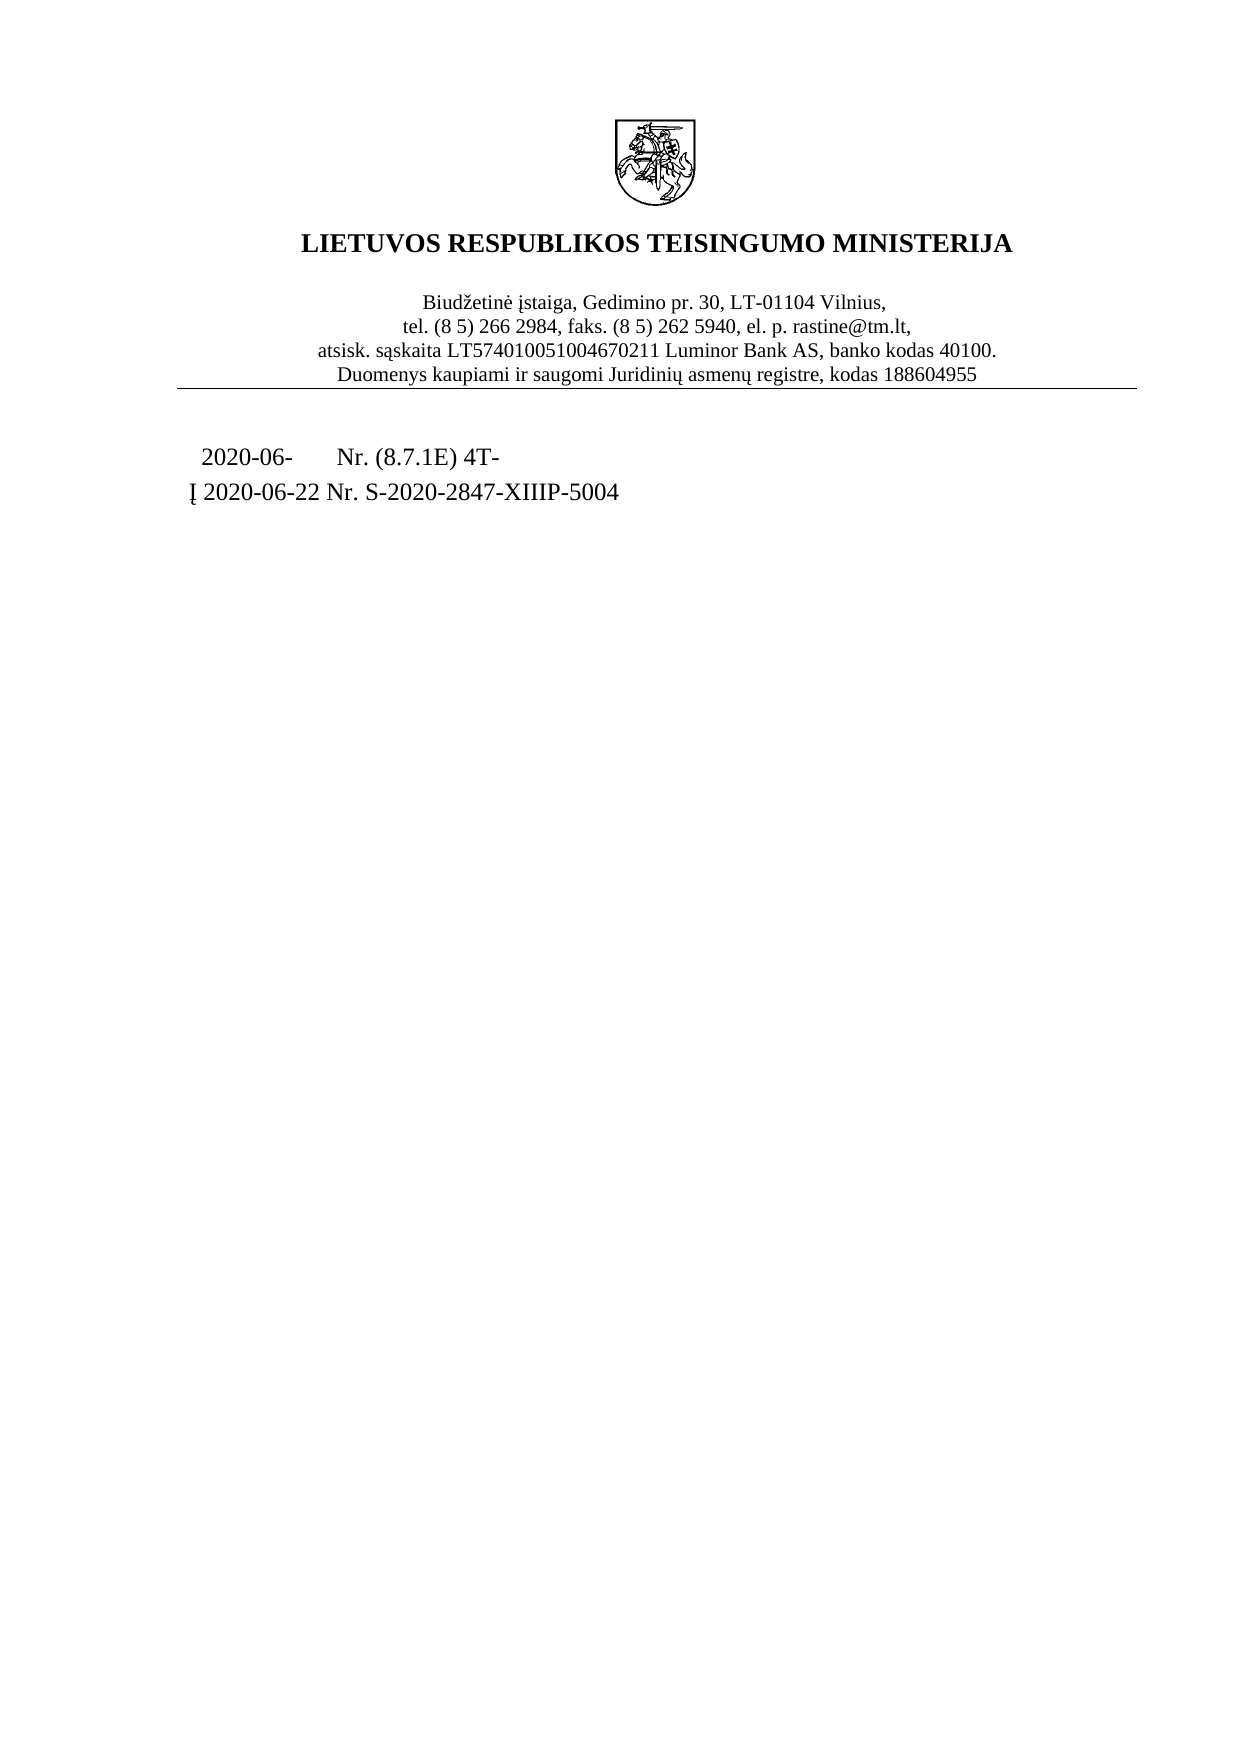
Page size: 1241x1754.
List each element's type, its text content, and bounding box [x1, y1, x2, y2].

table_header 2020-06- Nr. (8.7.1E) 4T- [177, 442, 673, 477]
table_cell [669, 477, 673, 511]
table_cell Į 2020-06-22 Nr. S-2020-2847-XIIIP-5004 [177, 477, 668, 511]
